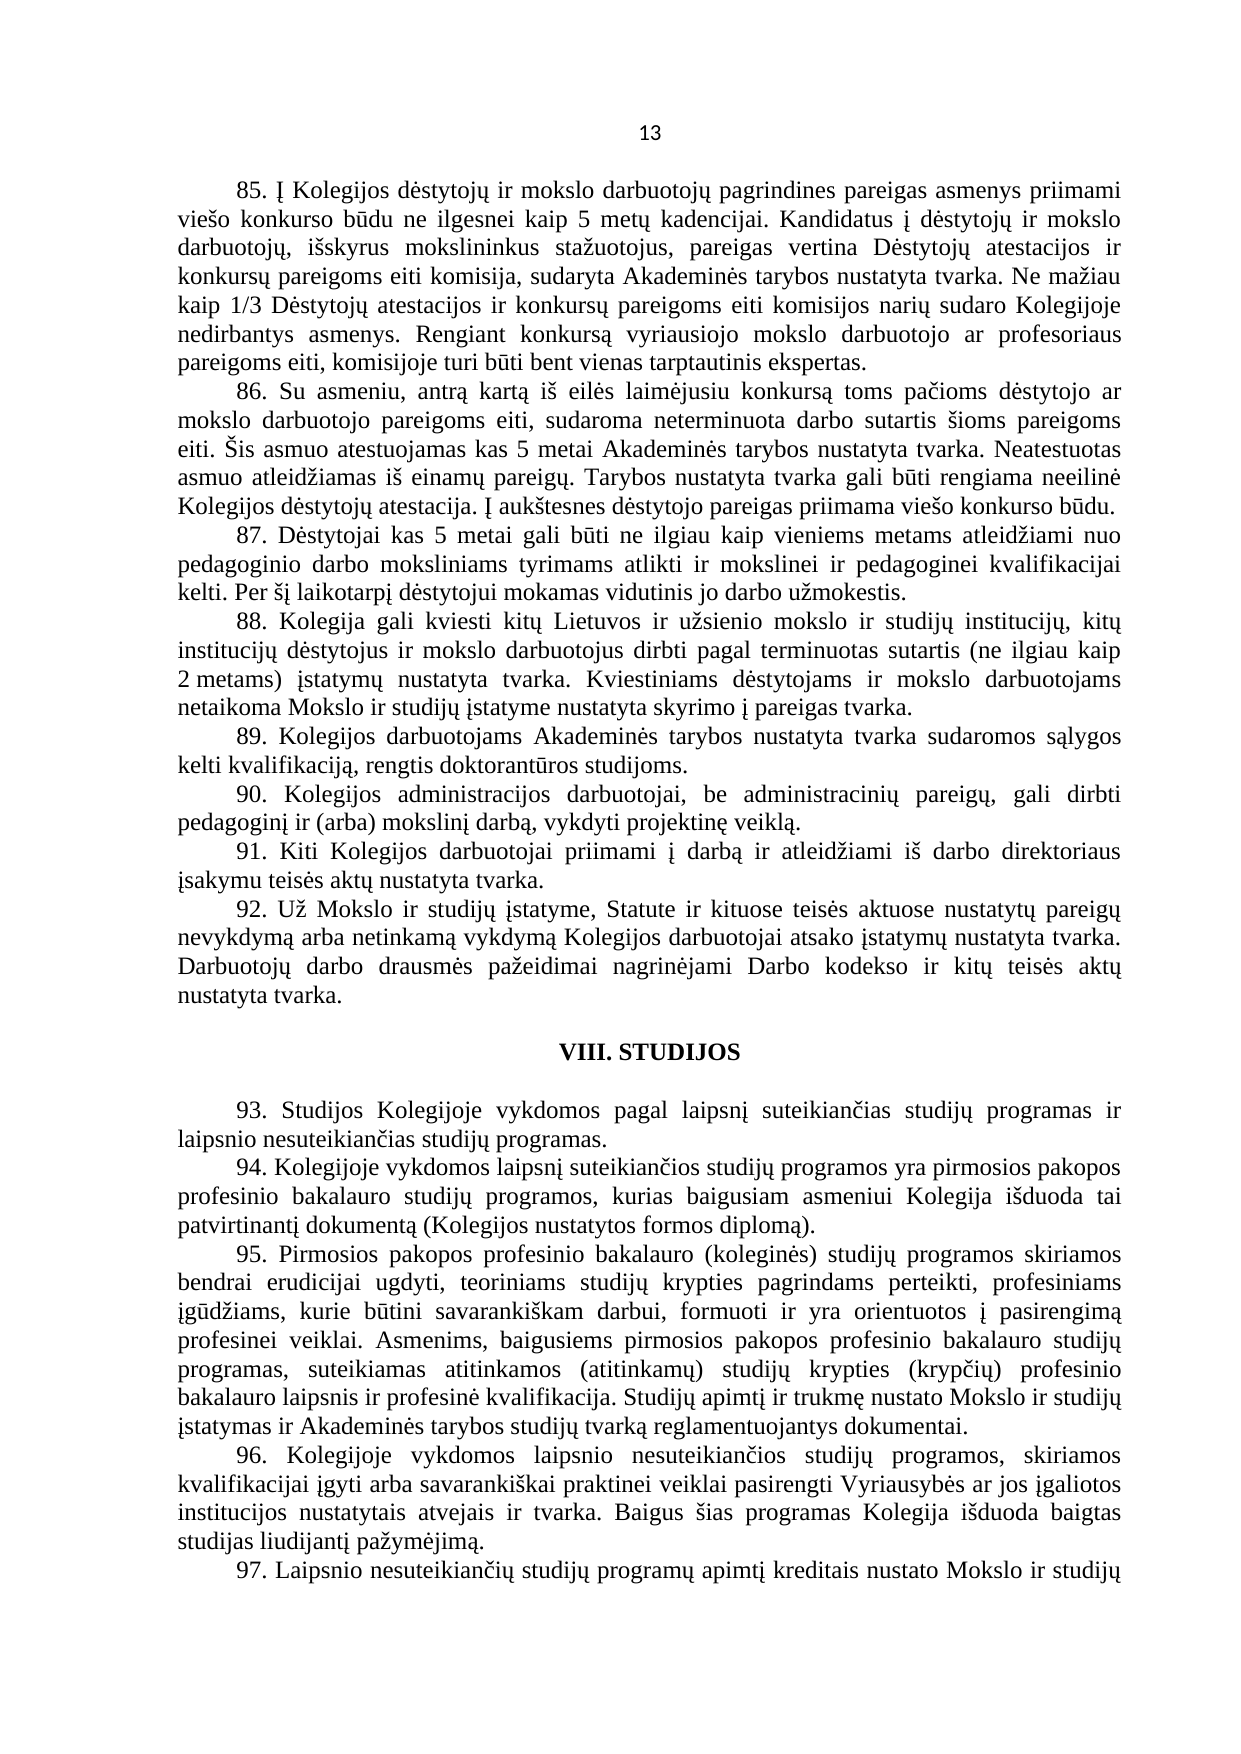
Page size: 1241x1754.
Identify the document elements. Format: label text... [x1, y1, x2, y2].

text 92. Už Mokslo ir studijų įstatyme, Statute ir kituose teisės aktuose nustatytų pareigų nevykdymą arba netinkamą vykdymą Kolegijos darbuotojai atsako įstatymų nustatyta tvarka. Darbuotojų darbo drausmės pažeidimai nagrinėjami Darbo kodekso ir kitų teisės aktų nustatyta tvarka. [177, 894, 1122, 1009]
text 86. Su asmeniu, antrą kartą iš eilės laimėjusiu konkursą toms pačioms dėstytojo ar mokslo darbuotojo pareigoms eiti, sudaroma neterminuota darbo sutartis šioms pareigoms eiti. Šis asmuo atestuojamas kas 5 metai Akademinės tarybos nustatyta tvarka. Neatestuotas asmuo atleidžiamas iš einamų pareigų. Tarybos nustatyta tvarka gali būti rengiama neeilinė Kolegijos dėstytojų atestacija. Į aukštesnes dėstytojo pareigas priimama viešo konkurso būdu. [177, 376, 1122, 520]
text 87. Dėstytojai kas 5 metai gali būti ne ilgiau kaip vieniems metams atleidžiami nuo pedagoginio darbo moksliniams tyrimams atlikti ir mokslinei ir pedagoginei kvalifikacijai kelti. Per šį laikotarpį dėstytojui mokamas vidutinis jo darbo užmokestis. [177, 520, 1122, 606]
text VIII. STUDIJOS [177, 1037, 1122, 1066]
text 94. Kolegijoje vykdomos laipsnį suteikiančios studijų programos yra pirmosios pakopos profesinio bakalauro studijų programos, kurias baigusiam asmeniui Kolegija išduoda tai patvirtinantį dokumentą (Kolegijos nustatytos formos diplomą). [177, 1152, 1122, 1239]
text 88. Kolegija gali kviesti kitų Lietuvos ir užsienio mokslo ir studijų institucijų, kitų institucijų dėstytojus ir mokslo darbuotojus dirbti pagal terminuotas sutartis (ne ilgiau kaip 2 metams) įstatymų nustatyta tvarka. Kviestiniams dėstytojams ir mokslo darbuotojams netaikoma Mokslo ir studijų įstatyme nustatyta skyrimo į pareigas tvarka. [177, 606, 1122, 721]
text 97. Laipsnio nesuteikiančių studijų programų apimtį kreditais nustato Mokslo ir studijų [177, 1555, 1122, 1584]
text 91. Kiti Kolegijos darbuotojai priimami į darbą ir atleidžiami iš darbo direktoriaus įsakymu teisės aktų nustatyta tvarka. [177, 836, 1122, 894]
text 85. Į Kolegijos dėstytojų ir mokslo darbuotojų pagrindines pareigas asmenys priimami viešo konkurso būdu ne ilgesnei kaip 5 metų kadencijai. Kandidatus į dėstytojų ir mokslo darbuotojų, išskyrus mokslininkus stažuotojus, pareigas vertina Dėstytojų atestacijos ir konkursų pareigoms eiti komisija, sudaryta Akademinės tarybos nustatyta tvarka. Ne mažiau kaip 1/3 Dėstytojų atestacijos ir konkursų pareigoms eiti komisijos narių sudaro Kolegijoje nedirbantys asmenys. Rengiant konkursą vyriausiojo mokslo darbuotojo ar profesoriaus pareigoms eiti, komisijoje turi būti bent vienas tarptautinis ekspertas. [177, 175, 1122, 376]
text 89. Kolegijos darbuotojams Akademinės tarybos nustatyta tvarka sudaromos sąlygos kelti kvalifikaciją, rengtis doktorantūros studijoms. [177, 721, 1122, 779]
text 93. Studijos Kolegijoje vykdomos pagal laipsnį suteikiančias studijų programas ir laipsnio nesuteikiančias studijų programas. [177, 1095, 1122, 1152]
text 90. Kolegijos administracijos darbuotojai, be administracinių pareigų, gali dirbti pedagoginį ir (arba) mokslinį darbą, vykdyti projektinę veiklą. [177, 779, 1122, 836]
text 96. Kolegijoje vykdomos laipsnio nesuteikiančios studijų programos, skiriamos kvalifikacijai įgyti arba savarankiškai praktinei veiklai pasirengti Vyriausybės ar jos įgaliotos institucijos nustatytais atvejais ir tvarka. Baigus šias programas Kolegija išduoda baigtas studijas liudijantį pažymėjimą. [177, 1440, 1122, 1555]
text 95. Pirmosios pakopos profesinio bakalauro (koleginės) studijų programos skiriamos bendrai erudicijai ugdyti, teoriniams studijų krypties pagrindams perteikti, profesiniams įgūdžiams, kurie būtini savarankiškam darbui, formuoti ir yra orientuotos į pasirengimą profesinei veiklai. Asmenims, baigusiems pirmosios pakopos profesinio bakalauro studijų programas, suteikiamas atitinkamos (atitinkamų) studijų krypties (krypčių) profesinio bakalauro laipsnis ir profesinė kvalifikacija. Studijų apimtį ir trukmę nustato Mokslo ir studijų įstatymas ir Akademinės tarybos studijų tvarką reglamentuojantys dokumentai. [177, 1239, 1122, 1440]
